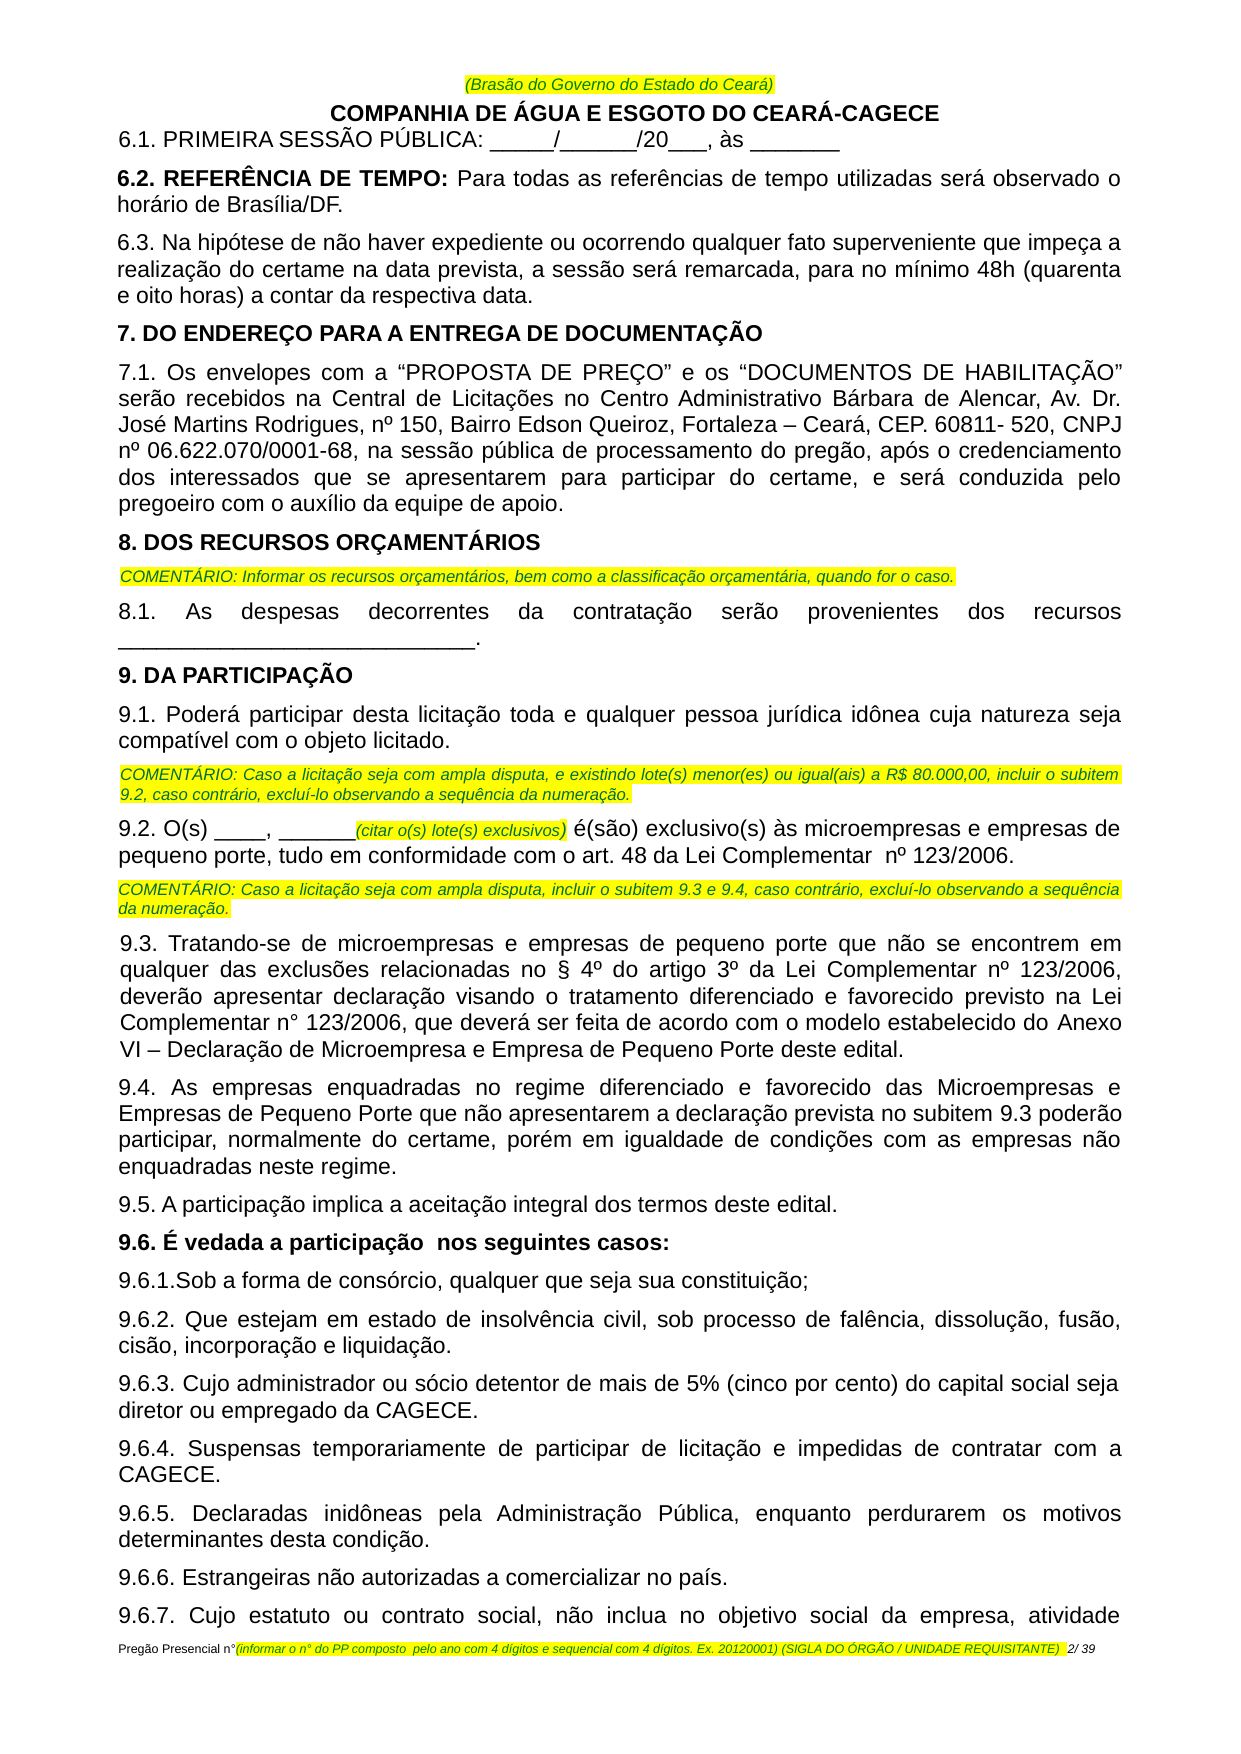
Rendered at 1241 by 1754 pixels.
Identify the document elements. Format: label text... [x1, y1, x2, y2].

text 9.6.5. Declaradas inidôneas pela Administração Pública, enquanto perdurarem os motivos determinantes desta condição. [118, 1499, 1122, 1552]
text COMENTÁRIO: Caso a licitação seja com ampla disputa, incluir o subitem 9.3 e 9.4, caso contrário, excluí-lo observando a sequência da numeração. [118, 880, 1122, 918]
text 6.2. REFERÊNCIA DE TEMPO: Para todas as referências de tempo utilizadas será observado o horário de Brasília/DF. [117, 165, 1122, 217]
text 7. DO ENDEREÇO PARA A ENTREGA DE DOCUMENTAÇÃO [117, 320, 1122, 347]
text 9.6.6. Estrangeiras não autorizadas a comercializar no país. [118, 1564, 1122, 1590]
text COMENTÁRIO: Caso a licitação seja com ampla disputa, e existindo lote(s) menor(es) ou igual(ais) a R$ 80.000,00, incluir o subitem 9.2, caso contrário, excluí-lo observando a sequência da numeração. [120, 765, 1122, 803]
text 9.6.7. Cujo estatuto ou contrato social, não inclua no objetivo social da empresa, atividade [118, 1602, 1122, 1629]
text 9.2. O(s) ____, ______(citar o(s) lote(s) exclusivos) é(são) exclusivo(s) às microempresas e empresas de pequeno porte, tudo em conformidade com o art. 48 da Lei Complementar nº 123/2006. [118, 815, 1121, 868]
text 9.6.2. Que estejam em estado de insolvência civil, sob processo de falência, dissolução, fusão, cisão, incorporação e liquidação. [118, 1306, 1122, 1358]
text 8.1. As despesas decorrentes da contratação serão provenientes dos recursos ____________________________. [118, 598, 1122, 650]
text 6.1. PRIMEIRA SESSÃO PÚBLICA: _____/______/20___, às _______ [118, 126, 1122, 153]
text 9.6.1.Sob a forma de consórcio, qualquer que seja sua constituição; [118, 1267, 1122, 1294]
text 9. DA PARTICIPAÇÃO [118, 662, 1122, 689]
text 9.4. As empresas enquadradas no regime diferenciado e favorecido das Microempresas e Empresas de Pequeno Porte que não apresentarem a declaração prevista no subitem 9.3 poderão participar, normalmente do certame, porém em igualdade de condições com as empresas não enquadradas neste regime. [118, 1074, 1122, 1179]
text 6.3. Na hipótese de não haver expediente ou ocorrendo qualquer fato superveniente que impeça a realização do certame na data prevista, a sessão será remarcada, para no mínimo 48h (quarenta e oito horas) a contar da respectiva data. [117, 229, 1122, 308]
text 9.1. Poderá participar desta licitação toda e qualquer pessoa jurídica idônea cuja natureza seja compatível com o objeto licitado. [118, 701, 1122, 753]
text 9.6.3. Cujo administrador ou sócio detentor de mais de 5% (cinco por cento) do capital social seja diretor ou empregado da CAGECE. [118, 1370, 1121, 1423]
text 9.6.4. Suspensas temporariamente de participar de licitação e impedidas de contratar com a CAGECE. [118, 1435, 1122, 1488]
text 9.6. É vedada a participação nos seguintes casos: [118, 1229, 1122, 1256]
text 7.1. Os envelopes com a “proposta DE PREÇO” e os “documentOS DE HABILITAÇÃO” serão recebidos na Central de Licitações no Centro Administrativo Bárbara de Alencar, Av. Dr. José Martins Rodrigues, nº 150, Bairro Edson Queiroz, Fortaleza – Ceará, CEP. 60811- 520, CNPJ nº 06.622.070/0001-68, na sessão pública de processamento do pregão, após o credenciamento dos interessados que se apresentarem para participar do certame, e será conduzida pelo pregoeiro com o auxílio da equipe de apoio. [118, 358, 1122, 517]
text 9.5. A participação implica a aceitação integral dos termos deste edital. [118, 1191, 1121, 1217]
text 8. DOS RECURSOS ORÇAMENTÁRIOS [118, 528, 1122, 555]
text COMENTÁRIO: Informar os recursos orçamentários, bem como a classificação orçamentária, quando for o caso. [120, 567, 1122, 586]
text 9.3. Tratando-se de microempresas e empresas de pequeno porte que não se encontrem em qualquer das exclusões relacionadas no § 4º do artigo 3º da Lei Complementar nº 123/2006, deverão apresentar declaração visando o tratamento diferenciado e favorecido previsto na Lei Complementar n° 123/2006, que deverá ser feita de acordo com o modelo estabelecido do Anexo VI – Declaração de Microempresa e Empresa de Pequeno Porte deste edital. [119, 930, 1122, 1062]
